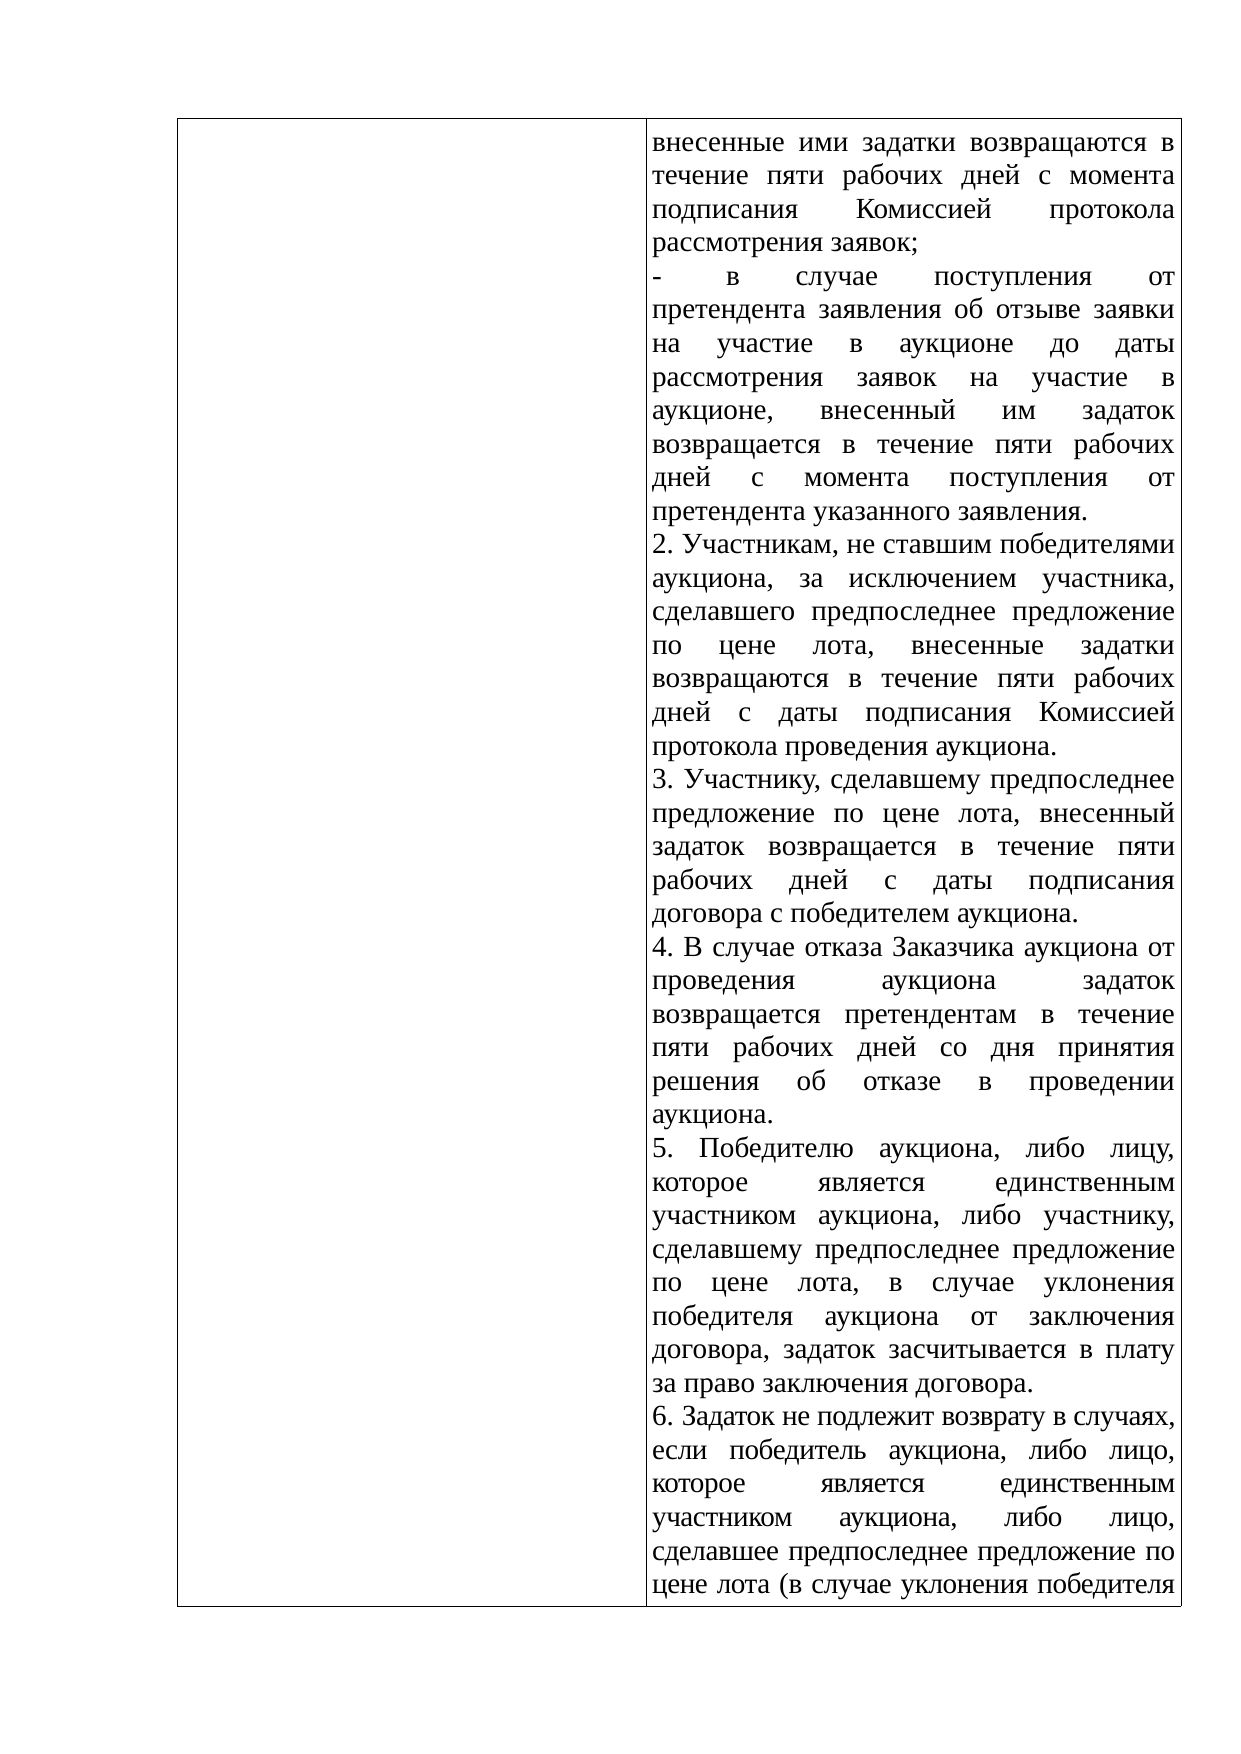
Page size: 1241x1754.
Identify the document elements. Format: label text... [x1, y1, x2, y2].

table_cell внесенные ими задатки возвращаются в течение пяти рабочих дней с момента подписания Комиссией протокола рассмотрения заявок; - в случае поступления от претендента заявления об отзыве заявки на участие в аукционе до даты рассмотрения заявок на участие в аукционе, внесенный им задаток возвращается в течение пяти рабочих дней с момента поступления от претендента указанного заявления. 2. Участникам, не ставшим победителями аукциона, за исключением участника, сделавшего предпоследнее предложение по цене лота, внесенные задатки возвращаются в течение пяти рабочих дней с даты подписания Комиссией протокола проведения аукциона. 3. Участнику, сделавшему предпоследнее предложение по цене лота, внесенный задаток возвращается в течение пяти рабочих дней с даты подписания договора с победителем аукциона. 4. В случае отказа Заказчика аукциона от проведения аукциона задаток возвращается претендентам в течение пяти рабочих дней со дня принятия решения об отказе в проведении аукциона. 5. Победителю аукциона, либо лицу, которое является единственным участником аукциона, либо участнику, сделавшему предпоследнее предложение по цене лота, в случае уклонения победителя аукциона от заключения договора, задаток засчитывается в плату за право заключения договора. 6. Задаток не подлежит возврату в случаях, если победитель аукциона, либо лицо, которое является единственным участником аукциона, либо лицо, сделавшее предпоследнее предложение по цене лота (в случае уклонения победителя [647, 119, 1181, 1606]
table_cell [178, 119, 646, 1606]
